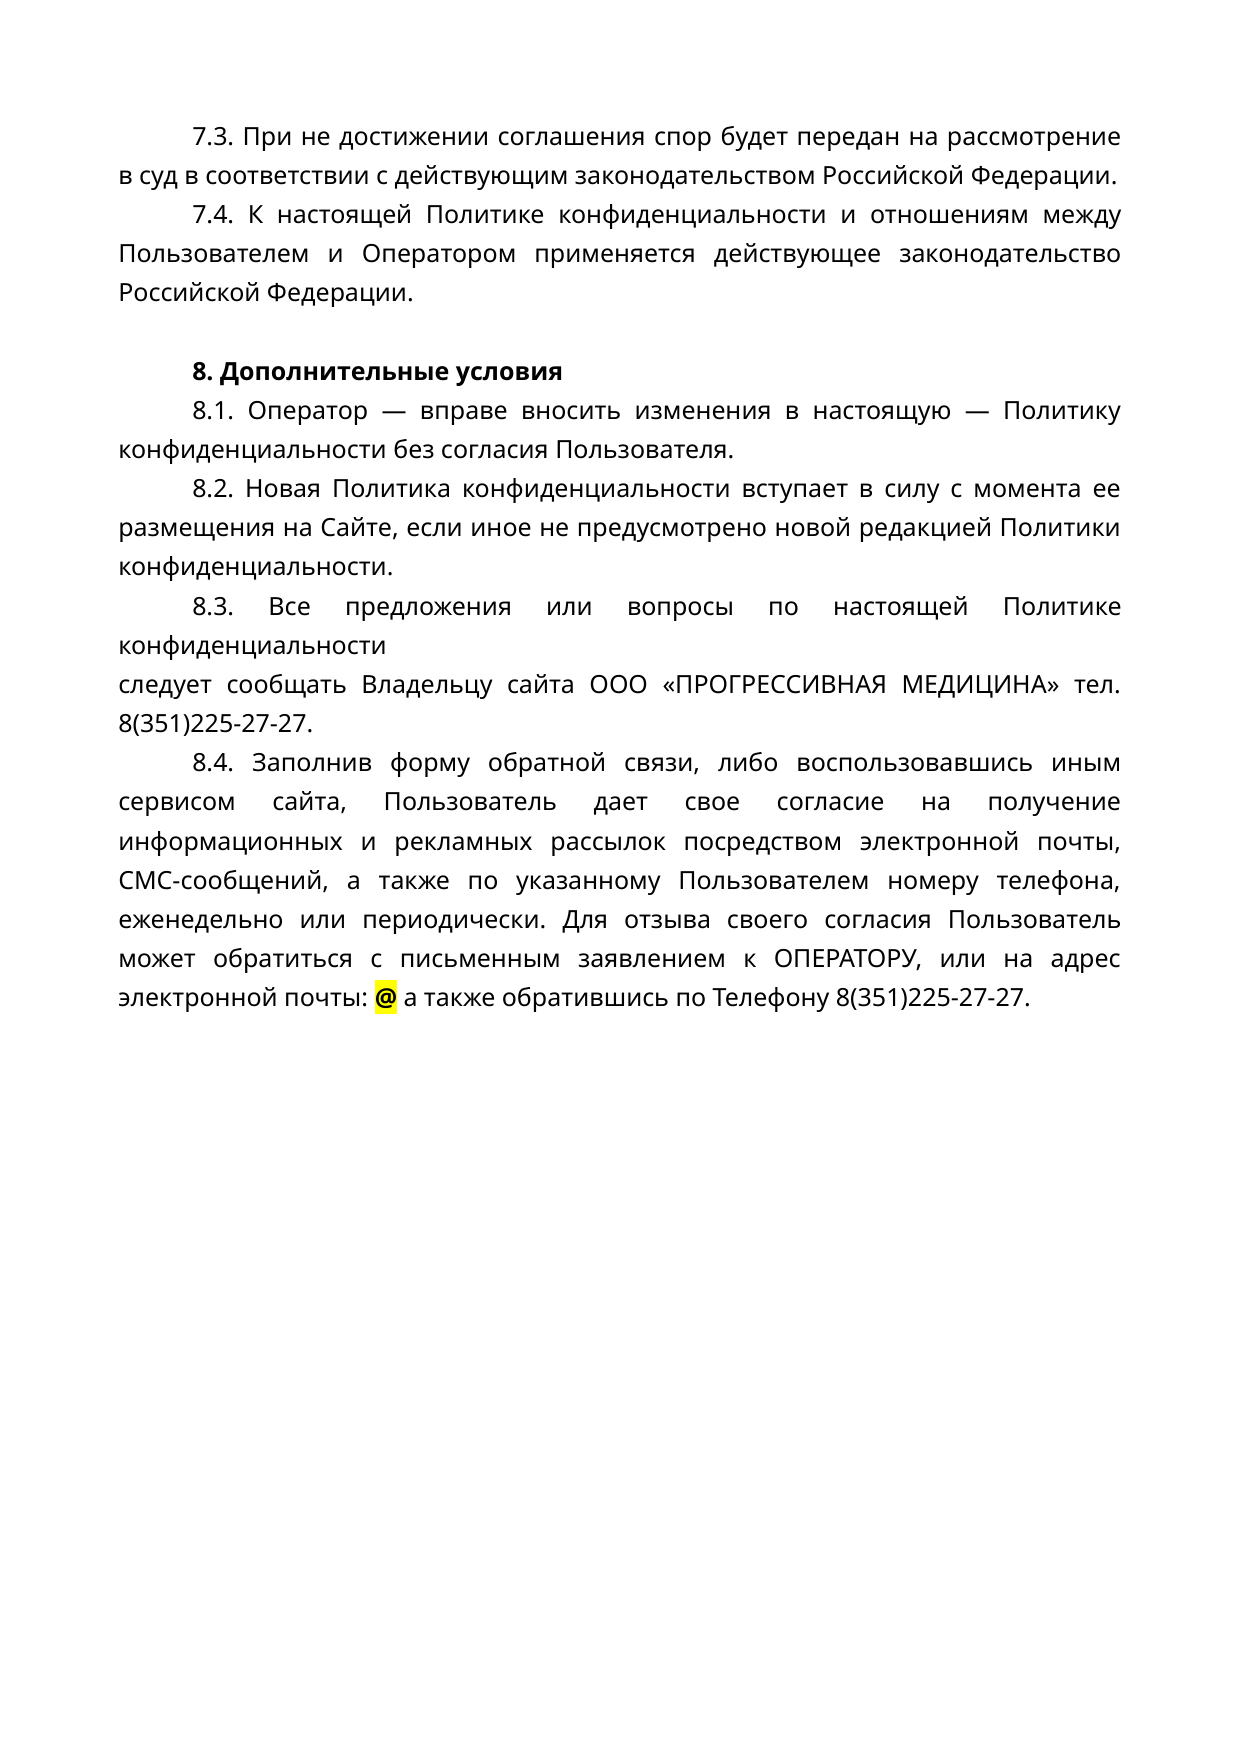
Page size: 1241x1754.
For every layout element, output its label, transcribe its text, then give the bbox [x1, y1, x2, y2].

text 7.3. При не достижении соглашения спор будет передан на рассмотрение в суд в соответствии с действующим законодательством Российской Федерации. [118, 118, 1122, 191]
text 8.2. Новая Политика конфиденциальности вступает в силу с момента ее размещения на Сайте, если иное не предусмотрено новой редакцией Политики конфиденциальности. [118, 471, 1122, 583]
text 7.4. К настоящей Политике конфиденциальности и отношениям между Пользователем и Оператором применяется действующее законодательство Российской Федерации. [118, 196, 1122, 309]
text 8.4. Заполнив форму обратной связи, либо воспользовавшись иным сервисом сайта, Пользователь дает свое согласие на получение информационных и рекламных рассылок посредством электронной почты, СМС-сообщений, а также по указанному Пользователем номеру телефона, еженедельно или периодически. Для отзыва своего согласия Пользователь может обратиться с письменным заявлением к ОПЕРАТОРУ, или на адрес электронной почты: @ а также обратившись по Телефону 8(351)225-27-27. [118, 745, 1122, 1014]
text 8.1. Оператор — вправе вносить изменения в настоящую — Политику конфиденциальности без согласия Пользователя. [118, 392, 1122, 466]
text 8. Дополнительные условия [118, 353, 1122, 387]
text 8.3. Все предложения или вопросы по настоящей Политике конфиденциальности следует сообщать Владельцу сайта ООО «ПРОГРЕССИВНАЯ МЕДИЦИНА» тел. 8(351)225-27-27. [118, 588, 1122, 740]
